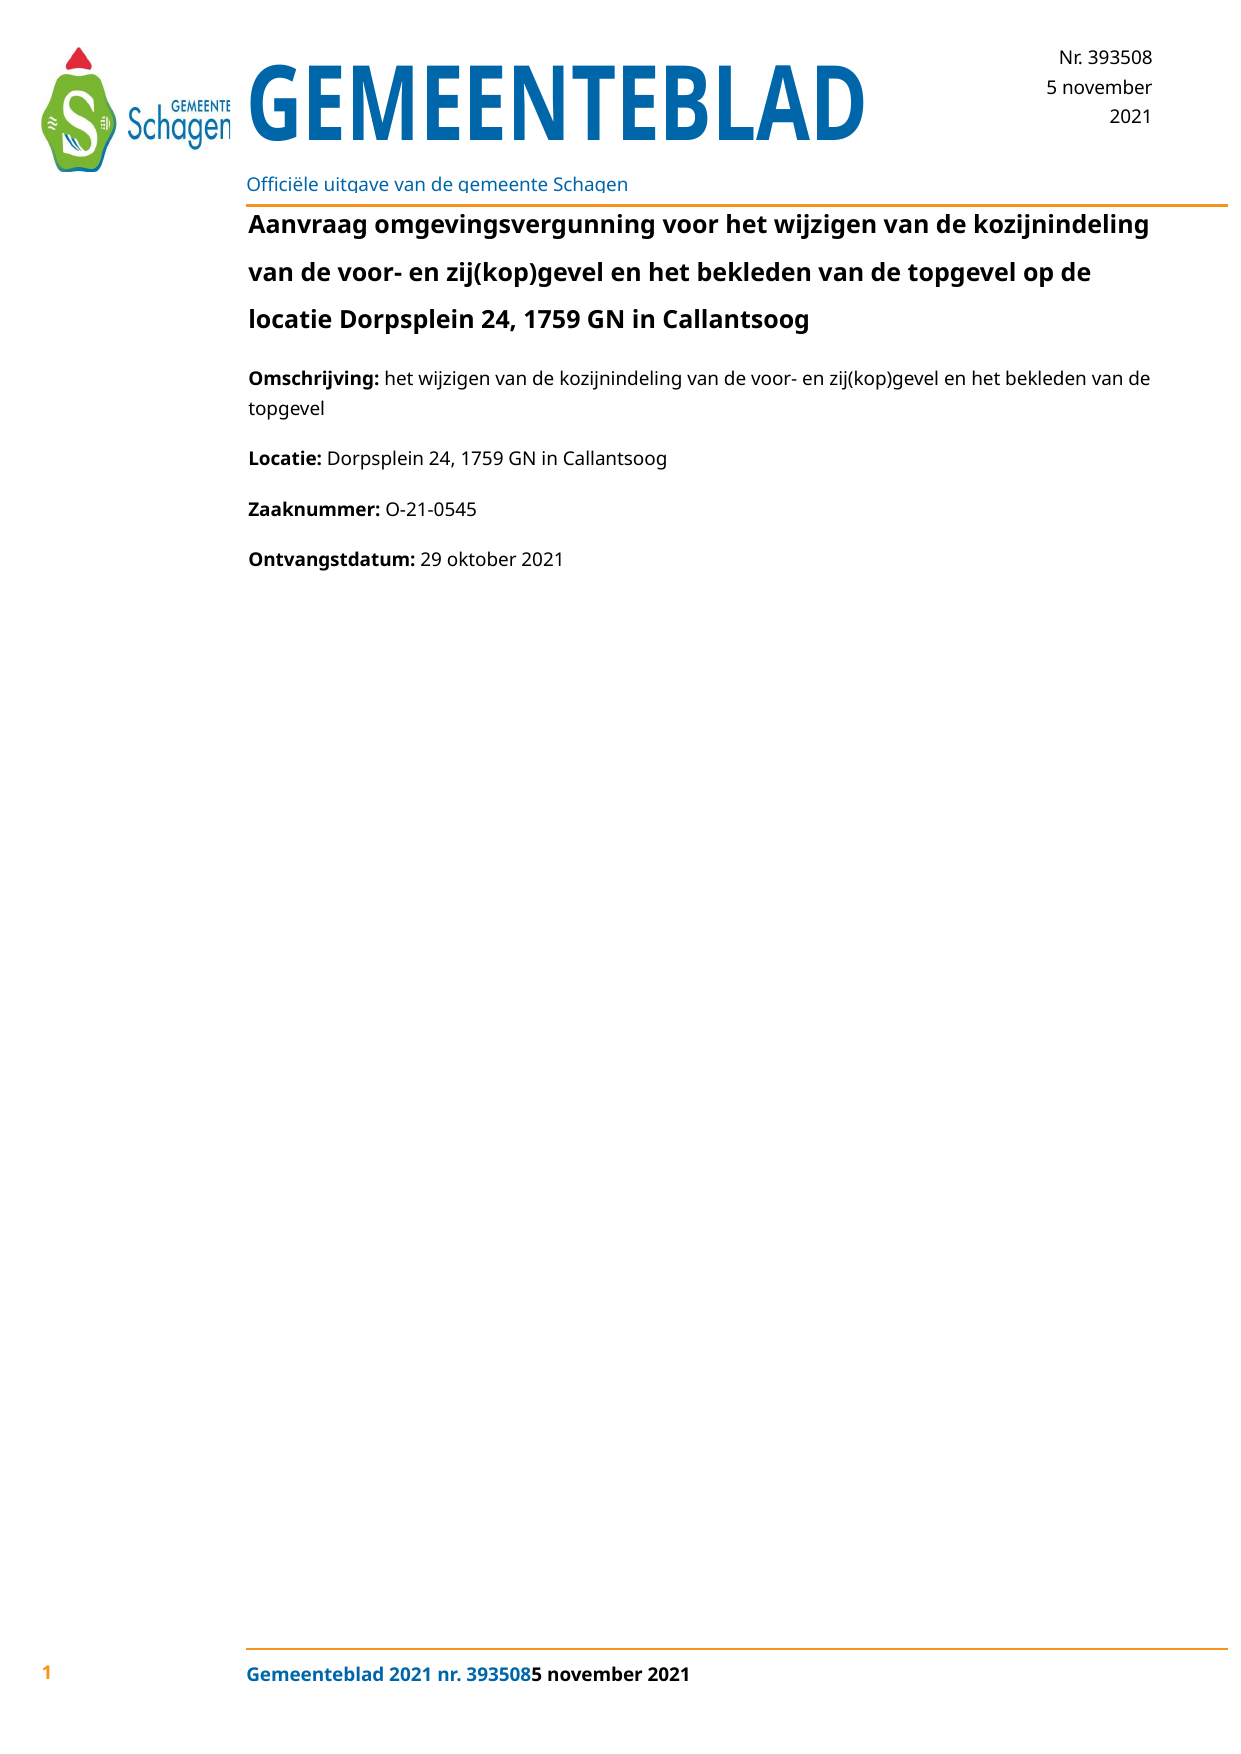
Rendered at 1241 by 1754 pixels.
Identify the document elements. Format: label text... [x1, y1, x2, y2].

text Omschrijving: het wijzigen van de kozijnindeling van de voor- en zij(kop)gevel en het bekleden van de topgevel [248, 366, 1152, 421]
text Ontvangstdatum: 29 oktober 2021 [248, 546, 1152, 572]
text Aanvraag omgevingsvergunning voor het wijzigen van de kozijnindeling van de voor- en zij(kop)gevel en het bekleden van de topgevel op de locatie Dorpsplein 24, 1759 GN in Callantsoog [248, 207, 1152, 336]
picture [41, 47, 231, 172]
text Locatie: Dorpsplein 24, 1759 GN in Callantsoog [248, 446, 1152, 471]
text Zaaknummer: O-21-0545 [248, 496, 1152, 522]
